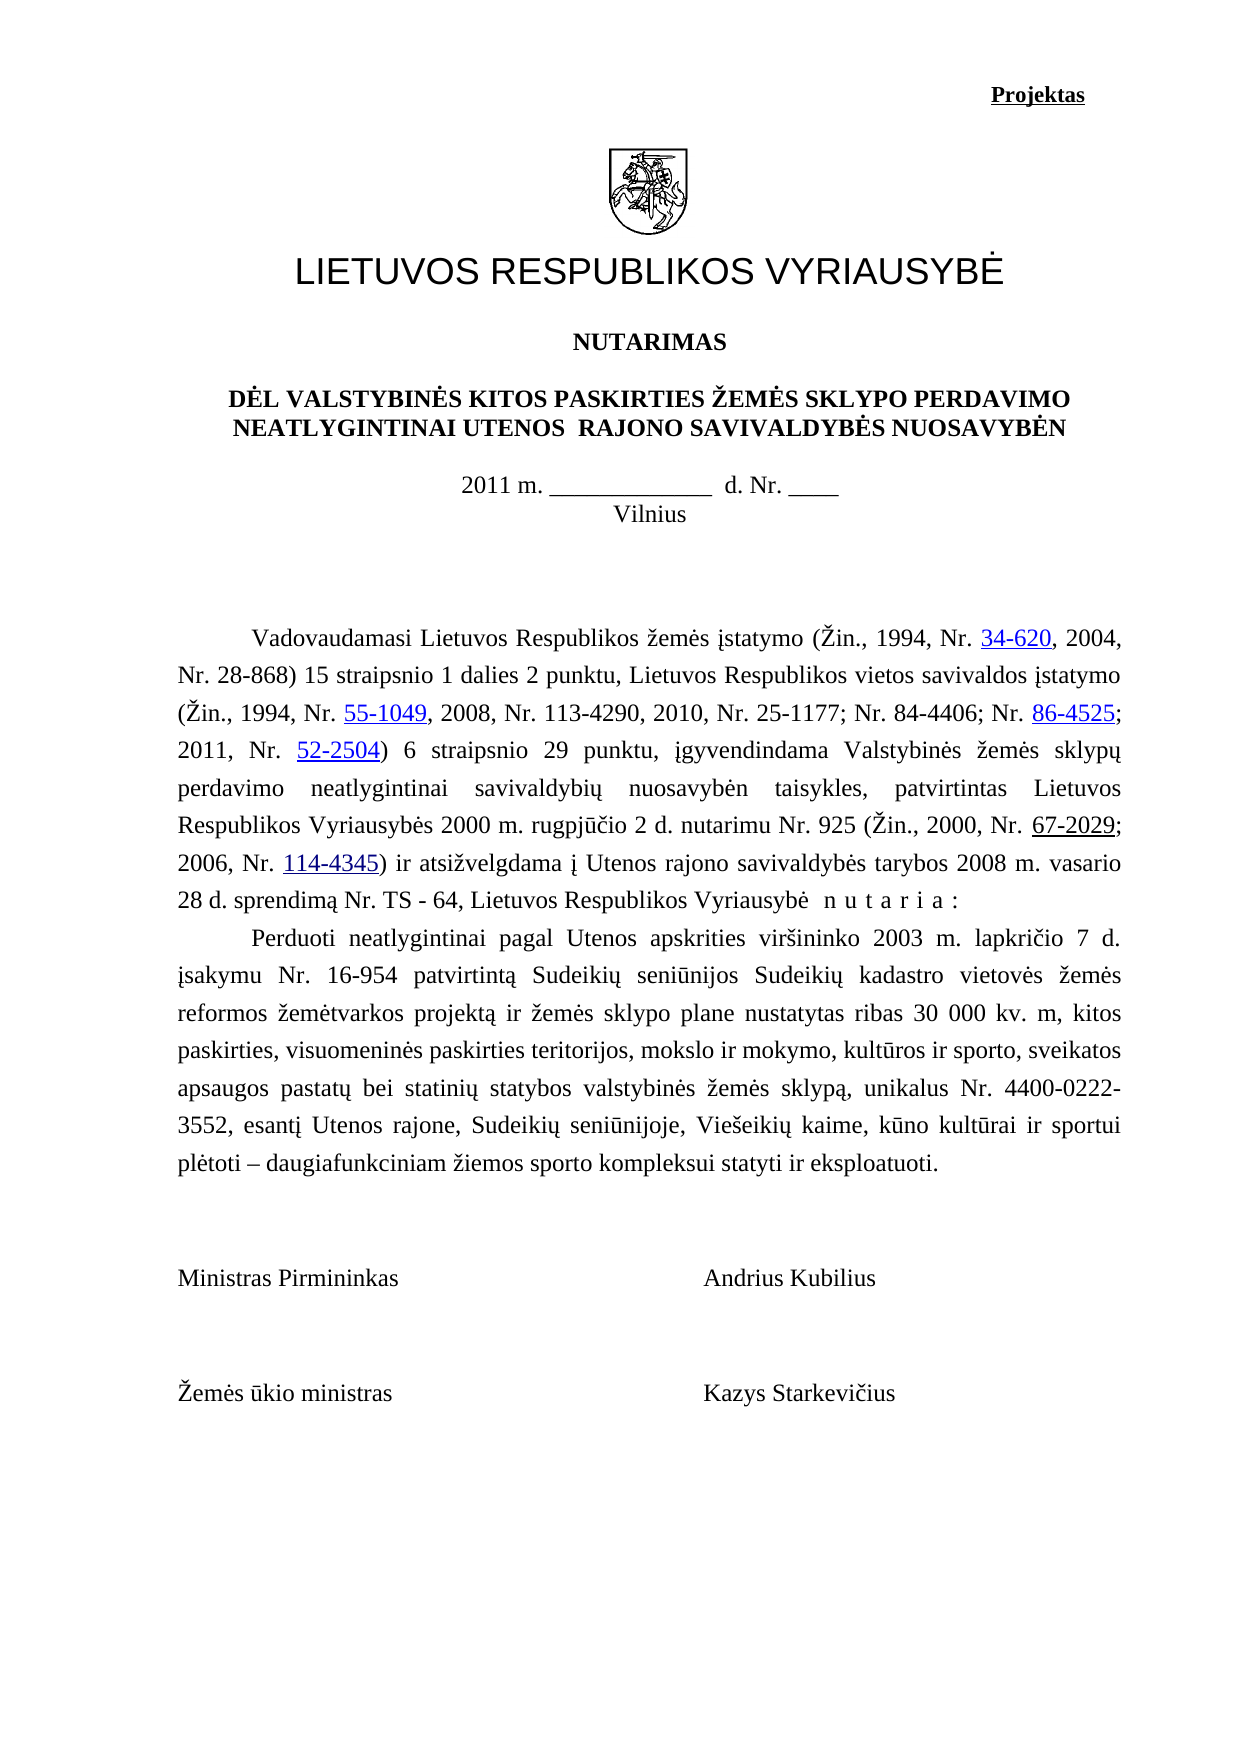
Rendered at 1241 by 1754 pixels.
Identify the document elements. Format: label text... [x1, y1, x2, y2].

text nutarimas [177, 327, 1122, 355]
text Vilnius [177, 499, 1122, 528]
text Žemės ūkio ministras Kazys Starkevičius [177, 1378, 1122, 1407]
text Lietuvos Respublikos Vyriausybė [177, 249, 1122, 293]
text Vadovaudamasi Lietuvos Respublikos žemės įstatymo (Žin., 1994, Nr. 34-620, 2004, Nr. 28-868) 15 straipsnio 1 dalies 2 punktu, Lietuvos Respublikos vietos savivaldos įstatymo (Žin., 1994, Nr. 55-1049, 2008, Nr. 113-4290, 2010, Nr. 25-1177; Nr. 84-4406; Nr. 86-4525; 2011, Nr. 52-2504) 6 straipsnio 29 punktu, įgyvendindama Valstybinės žemės sklypų perdavimo neatlygintinai savivaldybių nuosavybėn taisykles, patvirtintas Lietuvos Respublikos Vyriausybės 2000 m. rugpjūčio 2 d. nutarimu Nr. 925 (Žin., 2000, Nr. 67-2029; 2006, Nr. 114-4345) ir atsižvelgdama į Utenos rajono savivaldybės tarybos 2008 m. vasario 28 d. sprendimą Nr. TS - 64, Lietuvos Respublikos Vyriausybė nutaria: [177, 614, 1122, 914]
text 2011 m. _____________ d. Nr. ____ [177, 470, 1122, 499]
text Perduoti neatlygintinai pagal Utenos apskrities viršininko 2003 m. lapkričio 7 d. įsakymu Nr. 16-954 patvirtintą Sudeikių seniūnijos Sudeikių kadastro vietovės žemės reformos žemėtvarkos projektą ir žemės sklypo plane nustatytas ribas 30 000 kv. m, kitos paskirties, visuomeninės paskirties teritorijos, mokslo ir mokymo, kultūros ir sporto, sveikatos apsaugos pastatų bei statinių statybos valstybinės žemės sklypą, unikalus Nr. 4400-0222-3552, esantį Utenos rajone, Sudeikių seniūnijoje, Viešeikių kaime, kūno kultūrai ir sportui plėtoti – daugiafunkciniam žiemos sporto kompleksui statyti ir eksploatuoti. [177, 914, 1122, 1177]
text DĖL VALSTYBINĖS KITOS PASKIRTIES ŽEMĖS SKLYPO PERDAVIMO NEATLYGINTINAI UTENOS RAJONO SAVIVALDYBĖS NUOSAVYBĖN [177, 384, 1122, 442]
text Ministras Pirmininkas Andrius Kubilius [177, 1263, 1122, 1292]
text Projektas [991, 81, 1092, 107]
